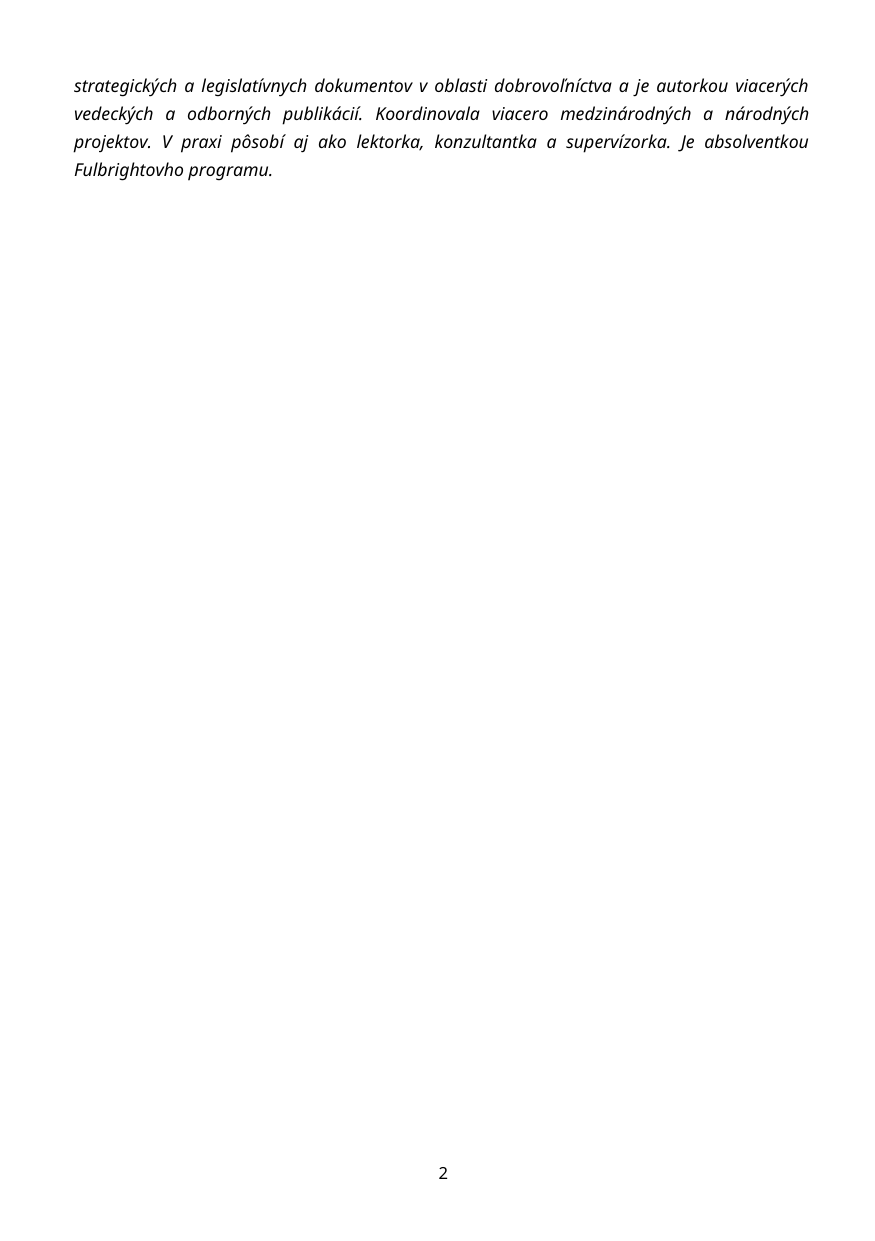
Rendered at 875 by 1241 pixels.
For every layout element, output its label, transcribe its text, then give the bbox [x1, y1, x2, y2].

text strategických a legislatívnych dokumentov v oblasti dobrovoľníctva a je autorkou viacerých vedeckých a odborných publikácií. Koordinovala viacero medzinárodných a národných projektov. V praxi pôsobí aj ako lektorka, konzultantka a supervízorka. Je absolventkou Fulbrightovho programu. [74, 74, 812, 181]
